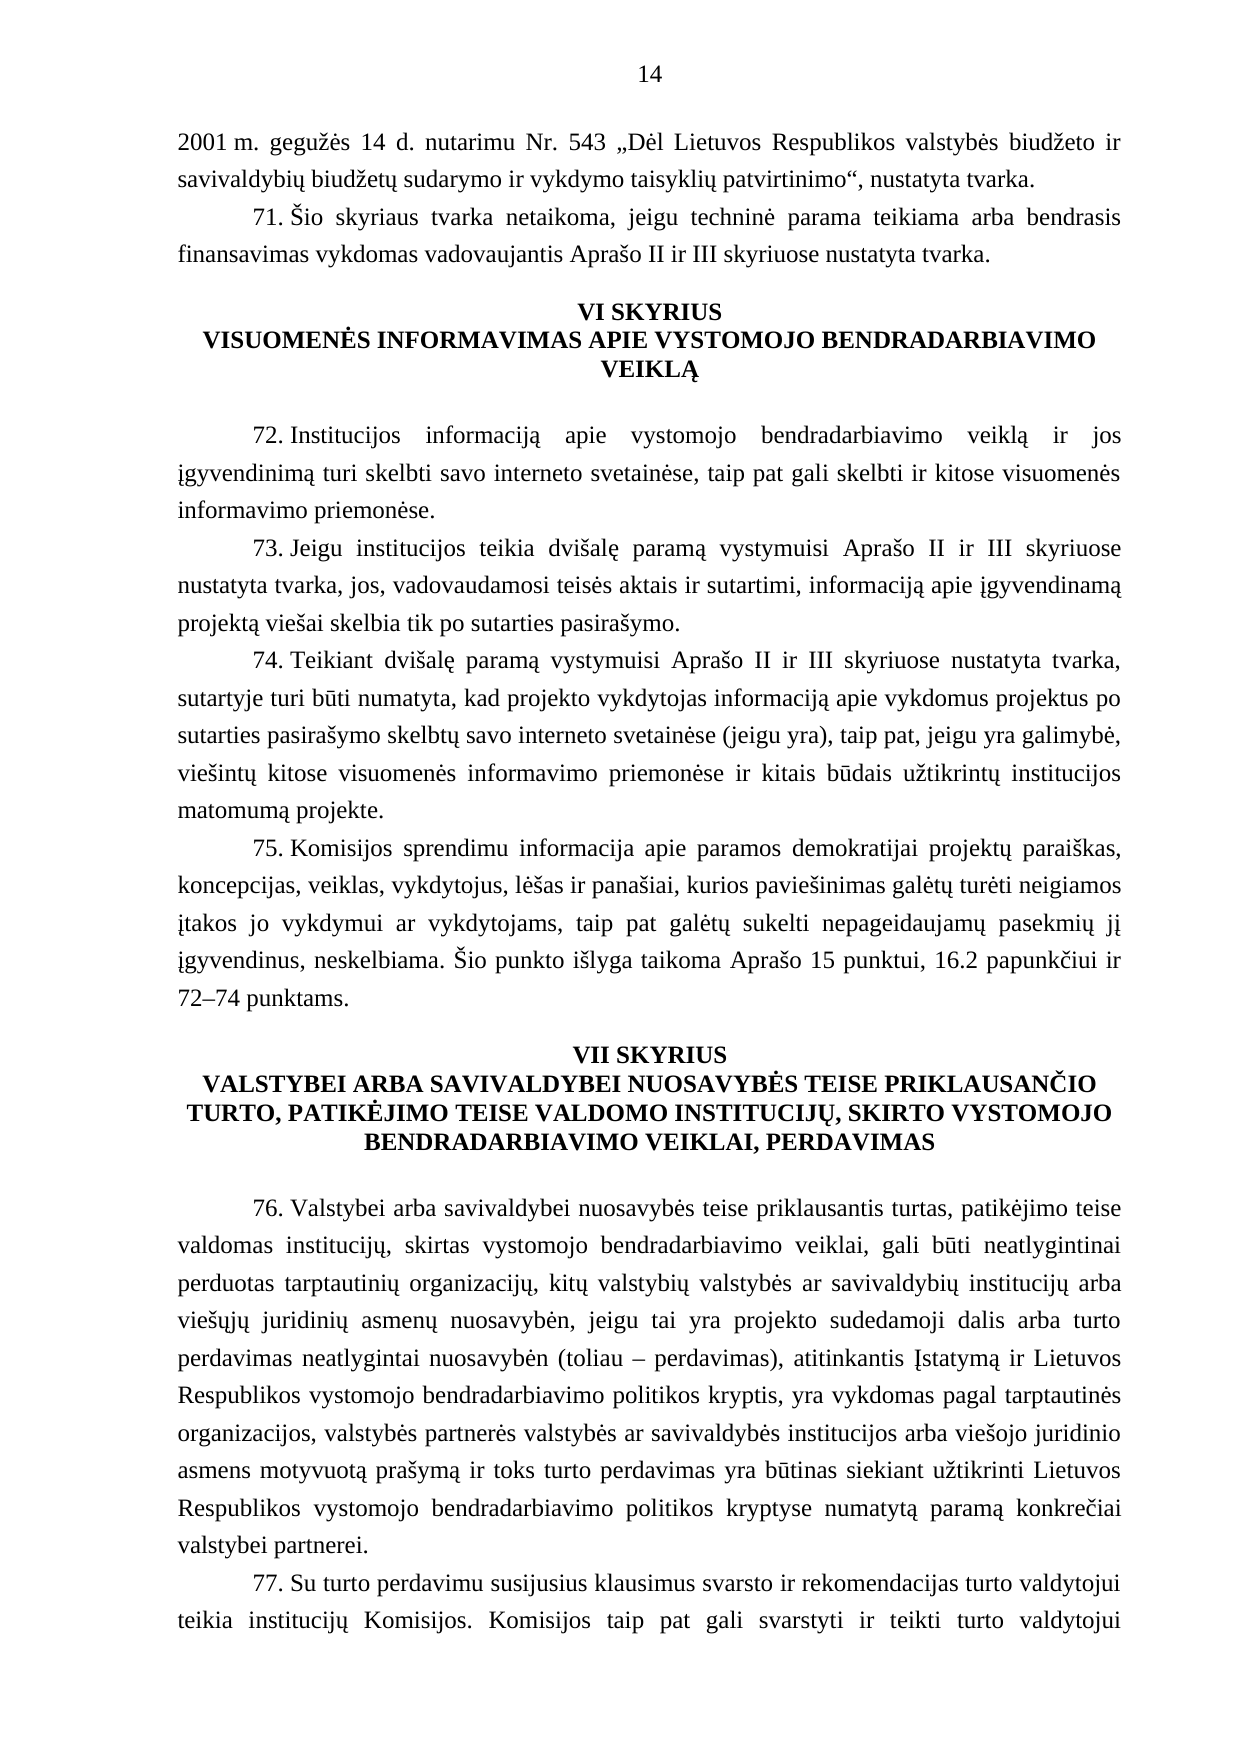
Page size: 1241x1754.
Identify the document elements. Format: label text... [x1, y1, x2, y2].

text 76. Valstybei arba savivaldybei nuosavybės teise priklausantis turtas, patikėjimo teise valdomas institucijų, skirtas vystomojo bendradarbiavimo veiklai, gali būti neatlygintinai perduotas tarptautinių organizacijų, kitų valstybių valstybės ar savivaldybių institucijų arba viešųjų juridinių asmenų nuosavybėn, jeigu tai yra projekto sudedamoji dalis arba turto perdavimas neatlygintai nuosavybėn (toliau – perdavimas), atitinkantis Įstatymą ir Lietuvos Respublikos vystomojo bendradarbiavimo politikos kryptis, yra vykdomas pagal tarptautinės organizacijos, valstybės partnerės valstybės ar savivaldybės institucijos arba viešojo juridinio asmens motyvuotą prašymą ir toks turto perdavimas yra būtinas siekiant užtikrinti Lietuvos Respublikos vystomojo bendradarbiavimo politikos kryptyse numatytą paramą konkrečiai valstybei partnerei. [177, 1184, 1122, 1559]
text 73. Jeigu institucijos teikia dvišalę paramą vystymuisi Aprašo II ir III skyriuose nustatyta tvarka, jos, vadovaudamosi teisės aktais ir sutartimi, informaciją apie įgyvendinamą projektą viešai skelbia tik po sutarties pasirašymo. [177, 524, 1122, 637]
text 74. Teikiant dvišalę paramą vystymuisi Aprašo II ir III skyriuose nustatyta tvarka, sutartyje turi būti numatyta, kad projekto vykdytojas informaciją apie vykdomus projektus po sutarties pasirašymo skelbtų savo interneto svetainėse (jeigu yra), taip pat, jeigu yra galimybė, viešintų kitose visuomenės informavimo priemonėse ir kitais būdais užtikrintų institucijos matomumą projekte. [177, 637, 1122, 824]
text VII SKYRIUS [177, 1041, 1122, 1069]
text 72. Institucijos informaciją apie vystomojo bendradarbiavimo veiklą ir jos įgyvendinimą turi skelbti savo interneto svetainėse, taip pat gali skelbti ir kitose visuomenės informavimo priemonėse. [177, 412, 1122, 524]
text VISUOMENĖS INFORMAVIMAS APIE VYSTOMOJO BENDRADARBIAVIMO VEIKLĄ [177, 326, 1122, 383]
text 71. Šio skyriaus tvarka netaikoma, jeigu techninė parama teikiama arba bendrasis finansavimas vykdomas vadovaujantis Aprašo II ir III skyriuose nustatyta tvarka. [177, 193, 1122, 268]
text 75. Komisijos sprendimu informacija apie paramos demokratijai projektų paraiškas, koncepcijas, veiklas, vykdytojus, lėšas ir panašiai, kurios paviešinimas galėtų turėti neigiamos įtakos jo vykdymui ar vykdytojams, taip pat galėtų sukelti nepageidaujamų pasekmių jį įgyvendinus, neskelbiama. Šio punkto išlyga taikoma Aprašo 15 punktui, 16.2 papunkčiui ir 72–74 punktams. [177, 824, 1122, 1012]
text 2001 m. gegužės 14 d. nutarimu Nr. 543 „Dėl Lietuvos Respublikos valstybės biudžeto ir savivaldybių biudžetų sudarymo ir vykdymo taisyklių patvirtinimo“, nustatyta tvarka. [177, 118, 1122, 193]
text VI SKYRIUS [177, 297, 1122, 326]
text VALSTYBEI ARBA SAVIVALDYBEI NUOSAVYBĖS TEISE PRIKLAUSANČIO TURTO, PATIKĖJIMO TEISE VALDOMO INSTITUCIJŲ, SKIRTO VYSTOMOJO BENDRADARBIAVIMO VEIKLAI, PERDAVIMAS [177, 1069, 1122, 1156]
text 77. Su turto perdavimu susijusius klausimus svarsto ir rekomendacijas turto valdytojui teikia institucijų Komisijos. Komisijos taip pat gali svarstyti ir teikti turto valdytojui [177, 1559, 1122, 1634]
